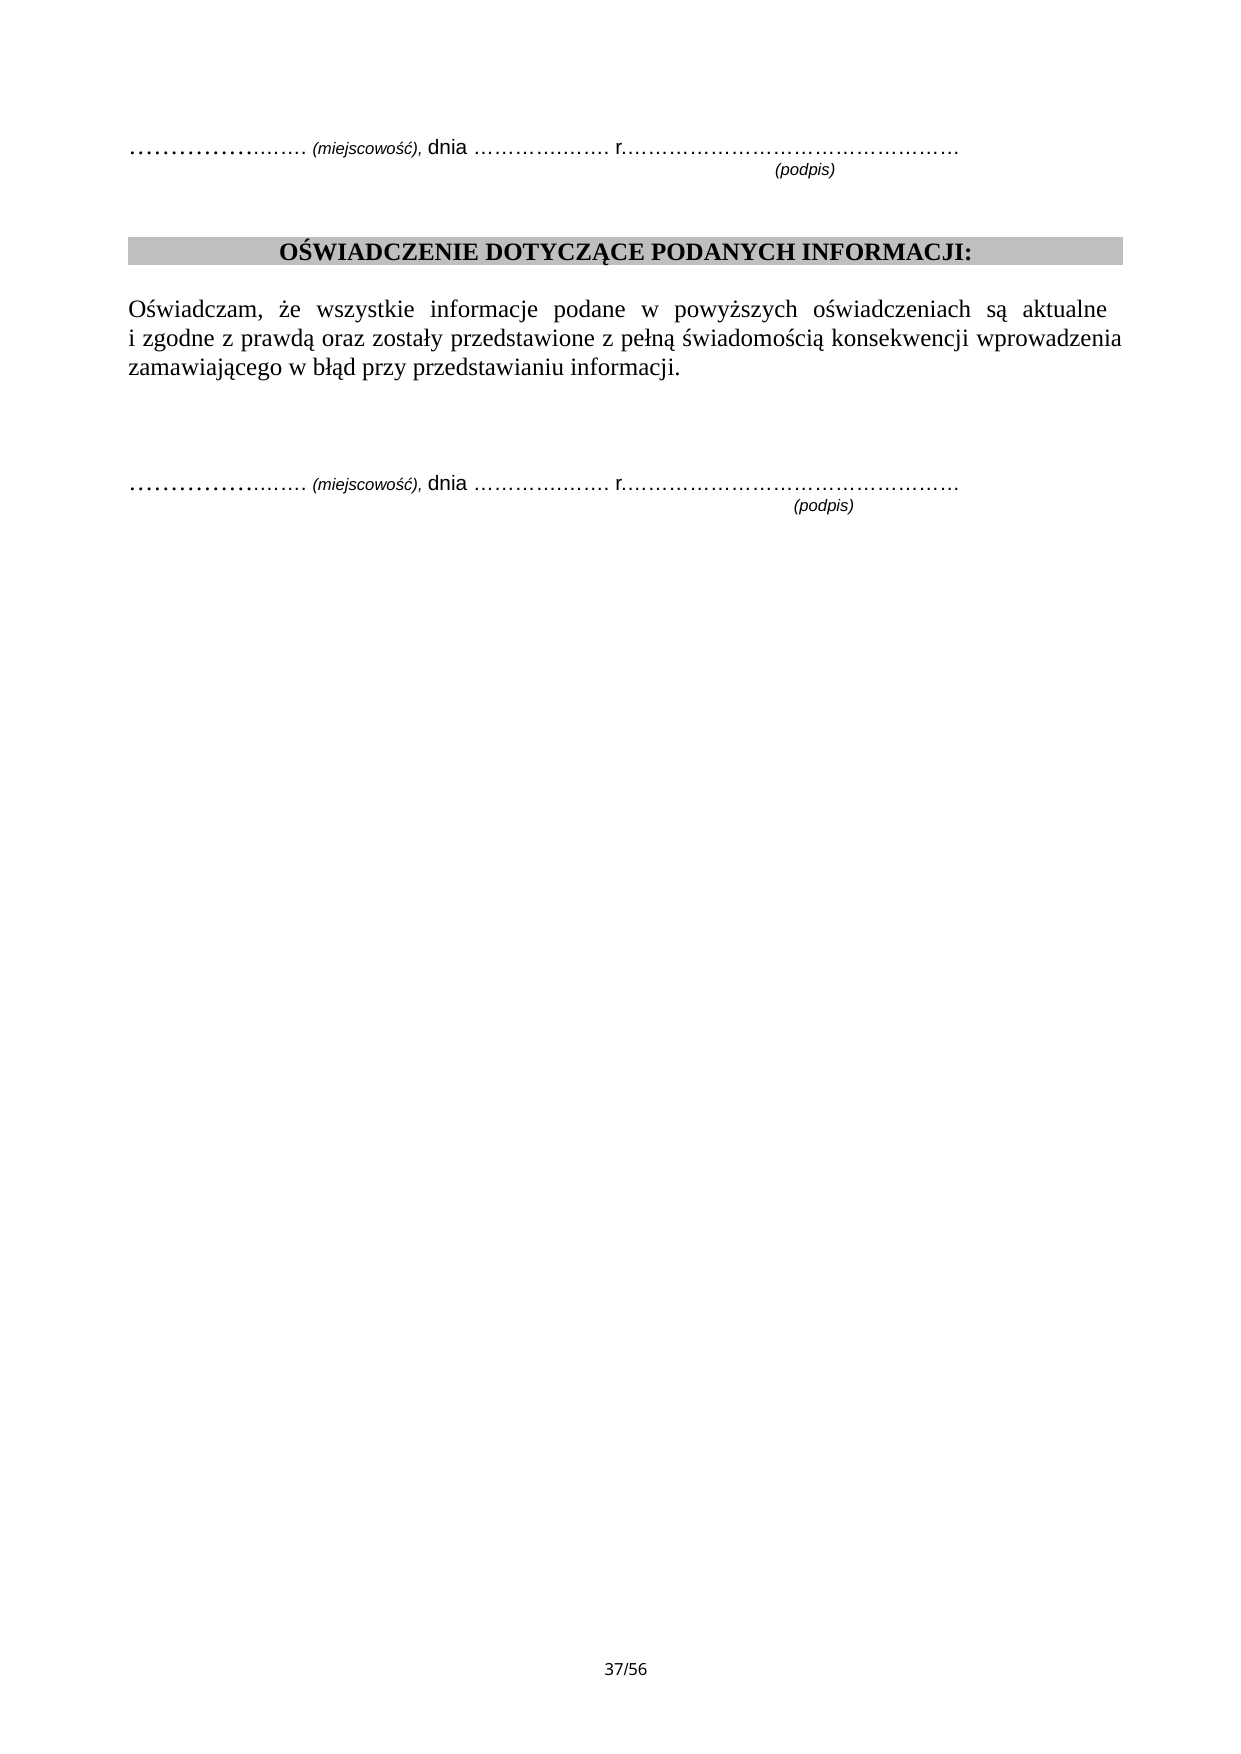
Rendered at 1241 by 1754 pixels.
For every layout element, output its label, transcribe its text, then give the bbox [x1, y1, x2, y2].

text OŚWIADCZENIE DOTYCZĄCE PODANYCH INFORMACJI: [128, 237, 1123, 265]
text Oświadczam, że wszystkie informacje podane w powyższych oświadczeniach są aktualne i zgodne z prawdą oraz zostały przedstawione z pełną świadomością konsekwencji wprowadzenia zamawiającego w błąd przy przedstawianiu informacji. [128, 294, 1123, 380]
text …………….……. (miejscowość), dnia ………….……. r.………………………………………… [128, 467, 1123, 495]
text (podpis) [794, 495, 1123, 514]
text (podpis) [775, 160, 1123, 179]
text …………….……. (miejscowość), dnia ………….……. r.………………………………………… [128, 131, 1123, 160]
